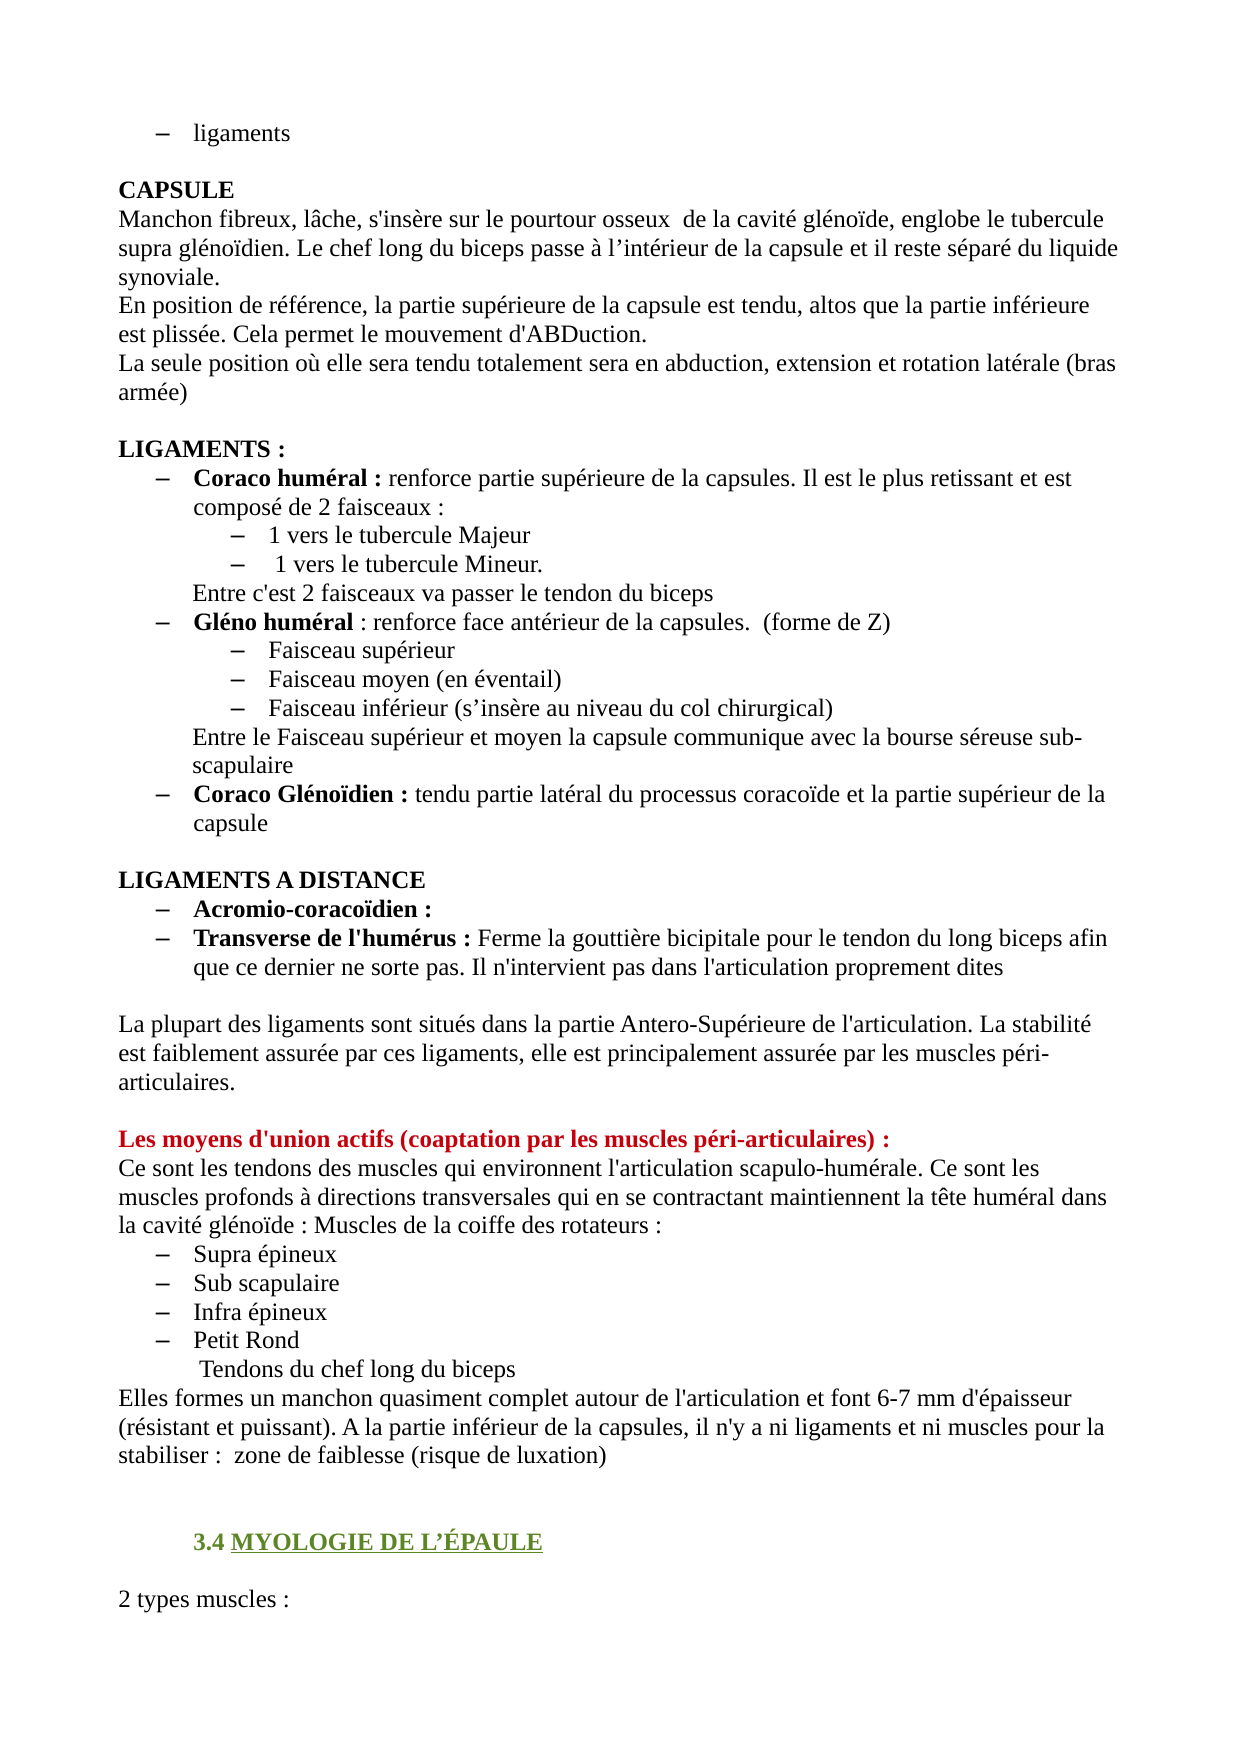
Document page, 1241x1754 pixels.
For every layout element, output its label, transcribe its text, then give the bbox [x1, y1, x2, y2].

text LIGAMENTS A DISTANCE [118, 866, 1122, 894]
list Sub scapulaire [156, 1268, 1122, 1297]
list 1 vers le tubercule Mineur. [231, 549, 1122, 578]
text Entre c'est 2 faisceaux va passer le tendon du biceps [118, 578, 1122, 607]
list Acromio-coracoïdien : [156, 894, 1122, 923]
text Entre le Faisceau supérieur et moyen la capsule communique avec la bourse séreuse sub- scapulaire [118, 722, 1122, 779]
list Petit Rond [156, 1326, 1122, 1354]
text En position de référence, la partie supérieure de la capsule est tendu, altos que la partie inférieure est plissée. Cela permet le mouvement d'ABDuction. [118, 291, 1122, 348]
list Faisceau inférieur (s’insère au niveau du col chirurgical) [231, 693, 1122, 722]
text CAPSULE [118, 176, 1122, 204]
text La seule position où elle sera tendu totalement sera en abduction, extension et rotation latérale (bras armée) [118, 348, 1122, 406]
list Supra épineux [156, 1239, 1122, 1268]
list Coraco Glénoïdien : tendu partie latéral du processus coracoïde et la partie supérieur de la capsule [156, 779, 1122, 837]
list Gléno huméral : renforce face antérieur de la capsules. (forme de Z) [156, 607, 1122, 636]
list Faisceau moyen (en éventail) [231, 664, 1122, 693]
list ligaments [156, 118, 1122, 147]
list Tendons du chef long du biceps [156, 1354, 1122, 1383]
text 2 types muscles : [118, 1584, 1122, 1613]
list Faisceau supérieur [231, 636, 1122, 664]
list MYOLOGIE DE L’ÉPAULE [193, 1527, 1122, 1556]
list Infra épineux [156, 1297, 1122, 1326]
list Coraco huméral : renforce partie supérieure de la capsules. Il est le plus retissant et est composé de 2 faisceaux : [156, 463, 1122, 521]
text La plupart des ligaments sont situés dans la partie Antero-Supérieure de l'articulation. La stabilité est faiblement assurée par ces ligaments, elle est principalement assurée par les muscles péri-articulaires. [118, 1009, 1122, 1096]
text Les moyens d'union actifs (coaptation par les muscles péri-articulaires) : [118, 1124, 1122, 1153]
text Elles formes un manchon quasiment complet autour de l'articulation et font 6-7 mm d'épaisseur (résistant et puissant). A la partie inférieur de la capsules, il n'y a ni ligaments et ni muscles pour la stabiliser : zone de faiblesse (risque de luxation) [118, 1383, 1122, 1469]
text Manchon fibreux, lâche, s'insère sur le pourtour osseux de la cavité glénoïde, englobe le tubercule supra glénoïdien. Le chef long du biceps passe à l’intérieur de la capsule et il reste séparé du liquide synoviale. [118, 204, 1122, 291]
list 1 vers le tubercule Majeur [231, 521, 1122, 549]
list Transverse de l'humérus : Ferme la gouttière bicipitale pour le tendon du long biceps afin que ce dernier ne sorte pas. Il n'intervient pas dans l'articulation proprement dites [156, 923, 1122, 981]
text LIGAMENTS : [118, 434, 1122, 463]
text Ce sont les tendons des muscles qui environnent l'articulation scapulo-humérale. Ce sont les muscles profonds à directions transversales qui en se contractant maintiennent la tête huméral dans la cavité glénoïde : Muscles de la coiffe des rotateurs : [118, 1153, 1122, 1239]
